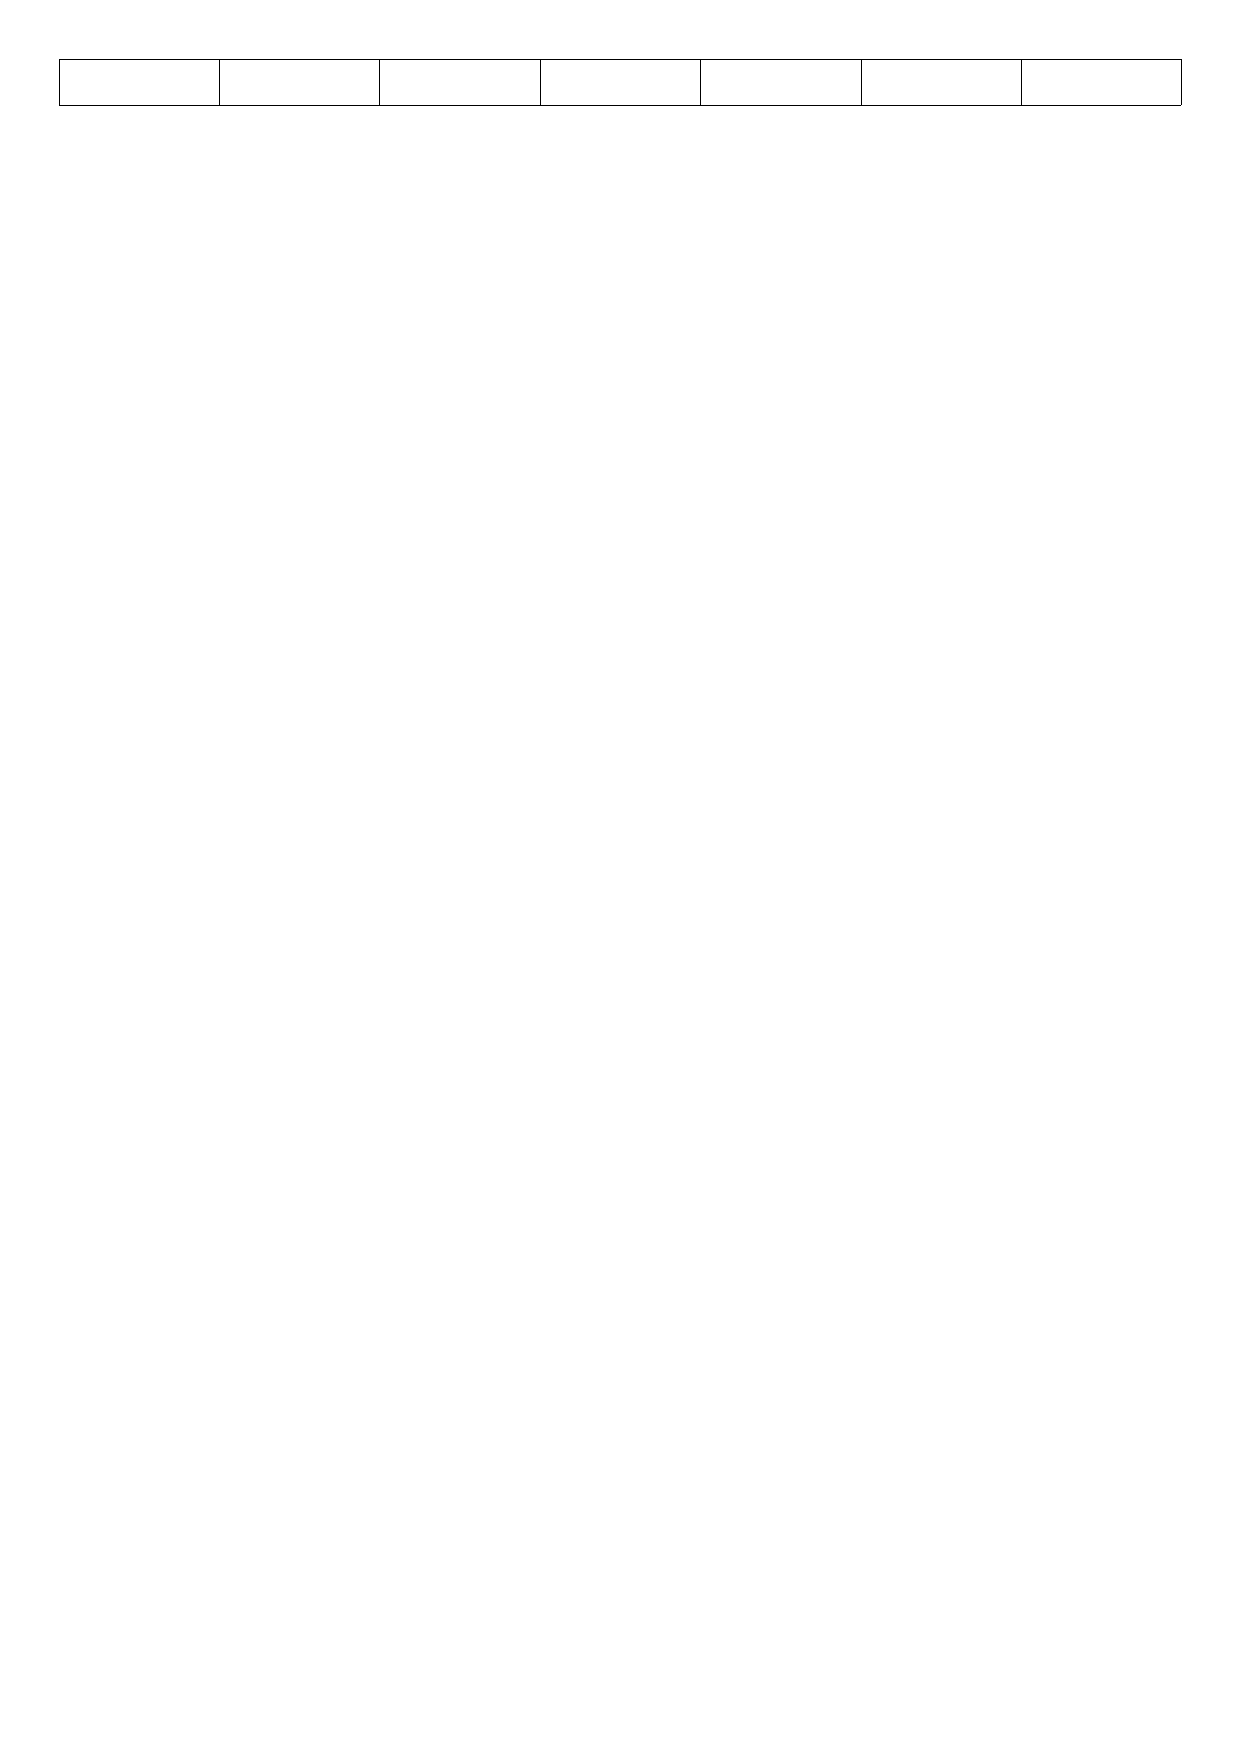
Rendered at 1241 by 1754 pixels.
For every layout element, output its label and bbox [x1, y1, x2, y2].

table_cell [862, 60, 1021, 105]
table_cell [1022, 60, 1181, 105]
table_cell [701, 60, 861, 105]
table_cell [220, 60, 379, 105]
table_cell [541, 60, 700, 105]
table_cell [380, 60, 540, 105]
table_cell [60, 60, 219, 105]
